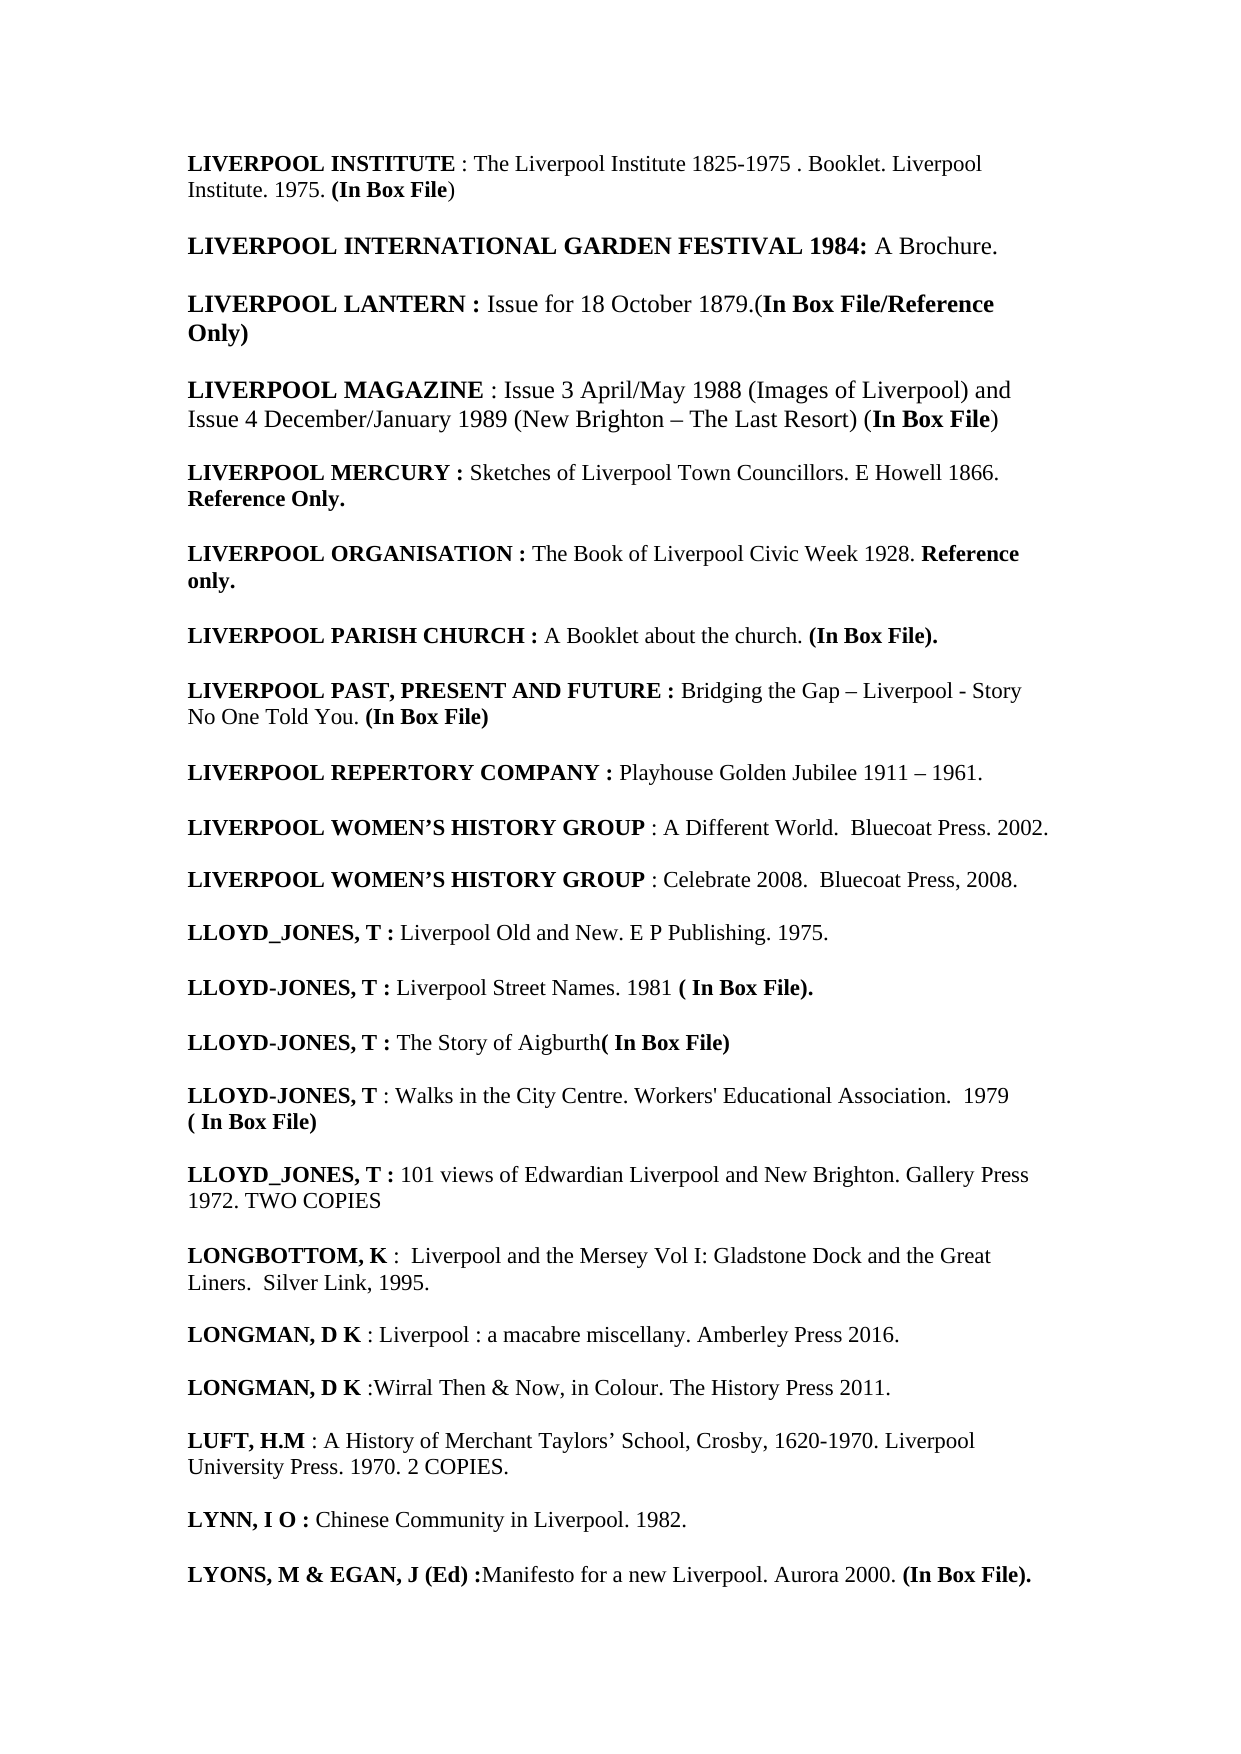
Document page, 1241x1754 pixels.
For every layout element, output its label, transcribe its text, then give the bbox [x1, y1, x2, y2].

text LYNN, I O : Chinese Community in Liverpool. 1982. [187, 1506, 1053, 1532]
text LIVERPOOL LANTERN : Issue for 18 October 1879.(In Box File/Reference Only) [187, 289, 1053, 346]
text LUFT, H.M : A History of Merchant Taylors’ School, Crosby, 1620-1970. Liverpool University Press. 1970. 2 COPIES. [187, 1427, 1053, 1480]
text LYONS, M & EGAN, J (Ed) :Manifesto for a new Liverpool. Aurora 2000. (In Box File). [187, 1561, 1053, 1587]
text LLOYD_JONES, T : Liverpool Old and New. E P Publishing. 1975. [187, 919, 1053, 945]
text LLOYD-JONES, T : Walks in the City Centre. Workers' Educational Association. 1979 ( In Box File) [187, 1082, 1053, 1135]
text LIVERPOOL MERCURY : Sketches of Liverpool Town Councillors. E Howell 1866. Reference Only. [187, 459, 1053, 512]
text LIVERPOOL WOMEN’S HISTORY GROUP : A Different World. Bluecoat Press. 2002. [187, 814, 1053, 840]
text LIVERPOOL WOMEN’S HISTORY GROUP : Celebrate 2008. Bluecoat Press, 2008. [187, 866, 1053, 893]
text LLOYD-JONES, T : The Story of Aigburth( In Box File) [187, 1029, 1053, 1056]
text LLOYD-JONES, T : Liverpool Street Names. 1981 ( In Box File). [187, 974, 1053, 1001]
text LIVERPOOL ORGANISATION : The Book of Liverpool Civic Week 1928. Reference only. [187, 541, 1053, 593]
text LIVERPOOL PARISH CHURCH : A Booklet about the church. (In Box File). [187, 622, 1053, 648]
text LONGMAN, D K : Liverpool : a macabre miscellany. Amberley Press 2016. [187, 1322, 1053, 1348]
text LONGMAN, D K :Wirral Then & Now, in Colour. The History Press 2011. [187, 1374, 1053, 1401]
text LIVERPOOL INSTITUTE : The Liverpool Institute 1825-1975 . Booklet. Liverpool Institute. 1975. (In Box File) [187, 150, 1053, 203]
text LIVERPOOL REPERTORY COMPANY : Playhouse Golden Jubilee 1911 – 1961. [187, 758, 1053, 785]
text LIVERPOOL MAGAZINE : Issue 3 April/May 1988 (Images of Liverpool) and Issue 4 December/January 1989 (New Brighton – The Last Resort) (In Box File) [187, 375, 1053, 433]
text LONGBOTTOM, K : Liverpool and the Mersey Vol I: Gladstone Dock and the Great Liners. Silver Link, 1995. [187, 1242, 1053, 1295]
text LLOYD_JONES, T : 101 views of Edwardian Liverpool and New Brighton. Gallery Press 1972. TWO COPIES [187, 1161, 1053, 1214]
text LIVERPOOL PAST, PRESENT AND FUTURE : Bridging the Gap – Liverpool - Story No One Told You. (In Box File) [187, 677, 1053, 730]
text LIVERPOOL INTERNATIONAL GARDEN FESTIVAL 1984: A Brochure. [187, 231, 1053, 260]
